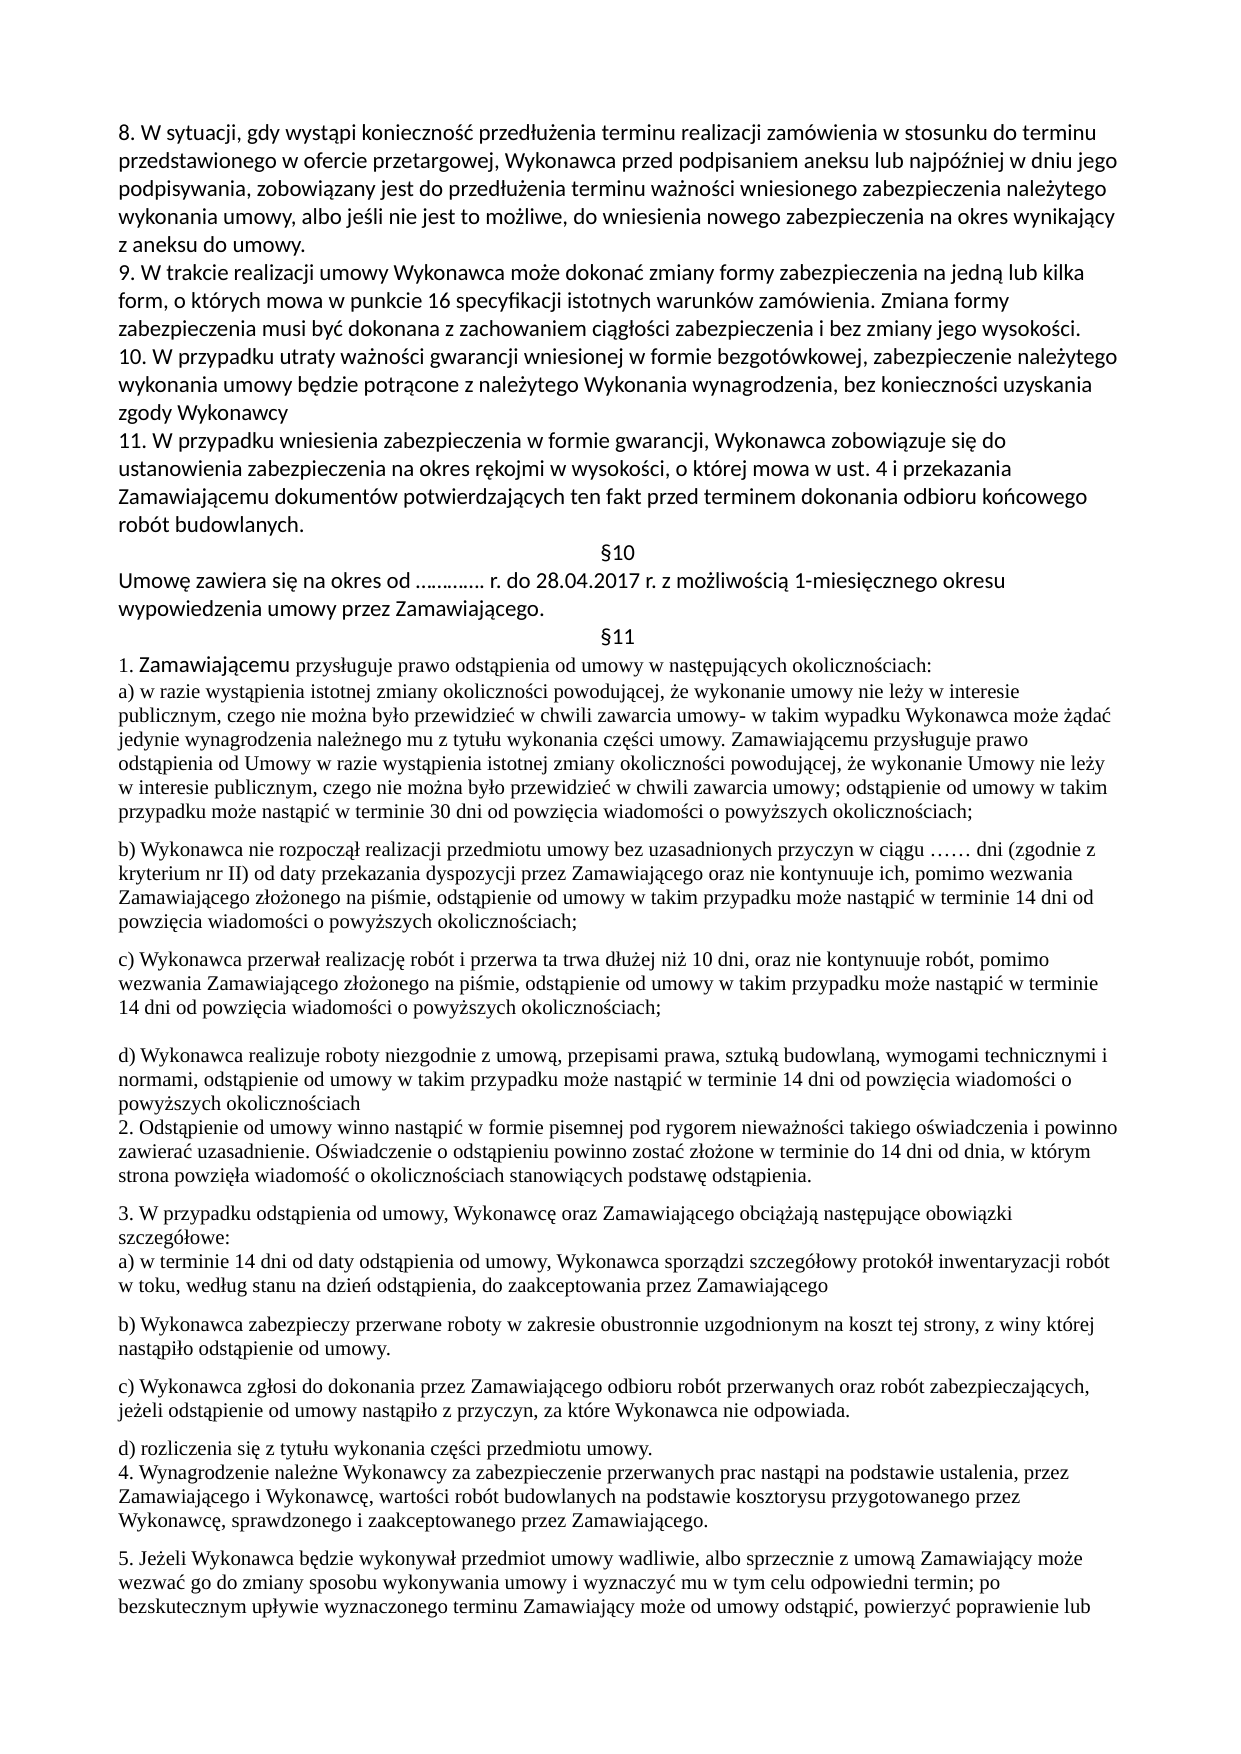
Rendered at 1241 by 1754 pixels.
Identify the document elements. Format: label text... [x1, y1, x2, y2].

text 5. Jeżeli Wykonawca będzie wykonywał przedmiot umowy wadliwie, albo sprzecznie z umową Zamawiający może wezwać go do zmiany sposobu wykonywania umowy i wyznaczyć mu w tym celu odpowiedni termin; po bezskutecznym upływie wyznaczonego terminu Zamawiający może od umowy odstąpić, powierzyć poprawienie lub [118, 1546, 1122, 1618]
text Umowę zawiera się na okres od …………. r. do 28.04.2017 r. z możliwością 1-miesięcznego okresu wypowiedzenia umowy przez Zamawiającego. [118, 566, 1122, 622]
text d) rozliczenia się z tytułu wykonania części przedmiotu umowy. [118, 1436, 1122, 1460]
text 8. W sytuacji, gdy wystąpi konieczność przedłużenia terminu realizacji zamówienia w stosunku do terminu przedstawionego w ofercie przetargowej, Wykonawca przed podpisaniem aneksu lub najpóźniej w dniu jego podpisywania, zobowiązany jest do przedłużenia terminu ważności wniesionego zabezpieczenia należytego wykonania umowy, albo jeśli nie jest to możliwe, do wniesienia nowego zabezpieczenia na okres wynikający z aneksu do umowy. [118, 118, 1122, 258]
text b) Wykonawca zabezpieczy przerwane roboty w zakresie obustronnie uzgodnionym na koszt tej strony, z winy której nastąpiło odstąpienie od umowy. [118, 1311, 1122, 1359]
text 4. Wynagrodzenie należne Wykonawcy za zabezpieczenie przerwanych prac nastąpi na podstawie ustalenia, przez Zamawiającego i Wykonawcę, wartości robót budowlanych na podstawie kosztorysu przygotowanego przez Wykonawcę, sprawdzonego i zaakceptowanego przez Zamawiającego. [118, 1460, 1122, 1532]
text c) Wykonawca przerwał realizację robót i przerwa ta trwa dłużej niż 10 dni, oraz nie kontynuuje robót, pomimo wezwania Zamawiającego złożonego na piśmie, odstąpienie od umowy w takim przypadku może nastąpić w terminie 14 dni od powzięcia wiadomości o powyższych okolicznościach; [118, 947, 1122, 1019]
text 10. W przypadku utraty ważności gwarancji wniesionej w formie bezgotówkowej, zabezpieczenie należytego wykonania umowy będzie potrącone z należytego Wykonania wynagrodzenia, bez konieczności uzyskania zgody Wykonawcy [118, 342, 1122, 426]
text c) Wykonawca zgłosi do dokonania przez Zamawiającego odbioru robót przerwanych oraz robót zabezpieczających, jeżeli odstąpienie od umowy nastąpiło z przyczyn, za które Wykonawca nie odpowiada. [118, 1373, 1122, 1422]
text d) Wykonawca realizuje roboty niezgodnie z umową, przepisami prawa, sztuką budowlaną, wymogami technicznymi i normami, odstąpienie od umowy w takim przypadku może nastąpić w terminie 14 dni od powzięcia wiadomości o powyższych okolicznościach [118, 1043, 1122, 1115]
text 11. W przypadku wniesienia zabezpieczenia w formie gwarancji, Wykonawca zobowiązuje się do ustanowienia zabezpieczenia na okres rękojmi w wysokości, o której mowa w ust. 4 i przekazania Zamawiającemu dokumentów potwierdzających ten fakt przed terminem dokonania odbioru końcowego robót budowlanych. [118, 426, 1122, 538]
text b) Wykonawca nie rozpoczął realizacji przedmiotu umowy bez uzasadnionych przyczyn w ciągu …… dni (zgodnie z kryterium nr II) od daty przekazania dyspozycji przez Zamawiającego oraz nie kontynuuje ich, pomimo wezwania Zamawiającego złożonego na piśmie, odstąpienie od umowy w takim przypadku może nastąpić w terminie 14 dni od powzięcia wiadomości o powyższych okolicznościach; [118, 837, 1122, 933]
text 1. Zamawiającemu przysługuje prawo odstąpienia od umowy w następujących okolicznościach: [118, 651, 1122, 678]
text §10 [118, 538, 1122, 566]
text a) w razie wystąpienia istotnej zmiany okoliczności powodującej, że wykonanie umowy nie leży w interesie publicznym, czego nie można było przewidzieć w chwili zawarcia umowy- w takim wypadku Wykonawca może żądać jedynie wynagrodzenia należnego mu z tytułu wykonania części umowy. Zamawiającemu przysługuje prawo odstąpienia od Umowy w razie wystąpienia istotnej zmiany okoliczności powodującej, że wykonanie Umowy nie leży w interesie publicznym, czego nie można było przewidzieć w chwili zawarcia umowy; odstąpienie od umowy w takim przypadku może nastąpić w terminie 30 dni od powzięcia wiadomości o powyższych okolicznościach; [118, 678, 1122, 823]
text 9. W trakcie realizacji umowy Wykonawca może dokonać zmiany formy zabezpieczenia na jedną lub kilka form, o których mowa w punkcie 16 specyfikacji istotnych warunków zamówienia. Zmiana formy zabezpieczenia musi być dokonana z zachowaniem ciągłości zabezpieczenia i bez zmiany jego wysokości. [118, 258, 1122, 342]
text 3. W przypadku odstąpienia od umowy, Wykonawcę oraz Zamawiającego obciążają następujące obowiązki szczegółowe: [118, 1201, 1122, 1249]
text 2. Odstąpienie od umowy winno nastąpić w formie pisemnej pod rygorem nieważności takiego oświadczenia i powinno zawierać uzasadnienie. Oświadczenie o odstąpieniu powinno zostać złożone w terminie do 14 dni od dnia, w którym strona powzięła wiadomość o okolicznościach stanowiących podstawę odstąpienia. [118, 1115, 1122, 1187]
text §11 [118, 622, 1122, 651]
text a) w terminie 14 dni od daty odstąpienia od umowy, Wykonawca sporządzi szczegółowy protokół inwentaryzacji robót w toku, według stanu na dzień odstąpienia, do zaakceptowania przez Zamawiającego [118, 1249, 1122, 1297]
